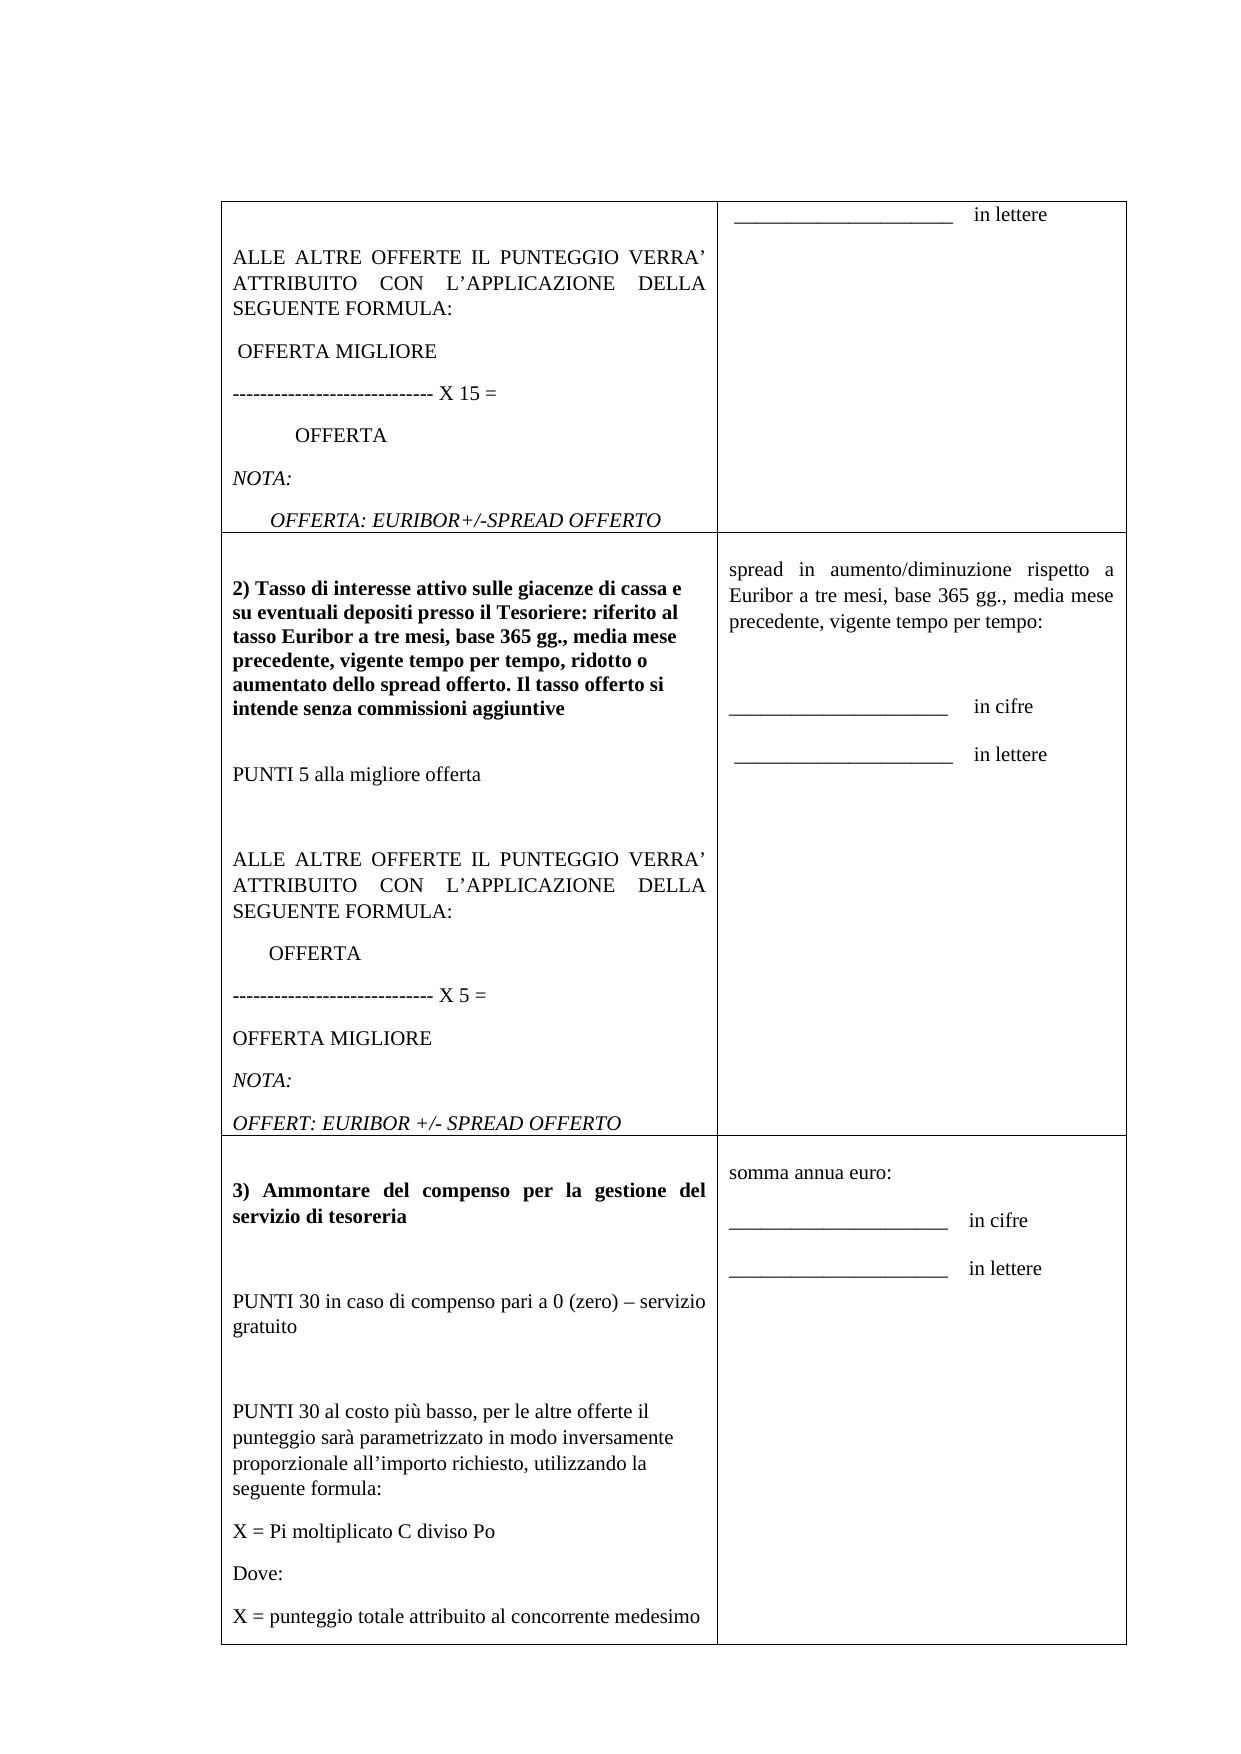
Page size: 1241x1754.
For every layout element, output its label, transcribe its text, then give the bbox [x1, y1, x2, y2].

table_cell spread in aumento/diminuzione rispetto a Euribor a tre mesi, base 365 gg., media mese precedente, vigente tempo per tempo: _____________________ in cifre _____________________ in lettere [718, 533, 1126, 1135]
table_cell somma annua euro: _____________________ in cifre _____________________ in lettere [718, 1136, 1126, 1644]
table_cell 2) Tasso di interesse attivo sulle giacenze di cassa e su eventuali depositi presso il Tesoriere: riferito al tasso Euribor a tre mesi, base 365 gg., media mese precedente, vigente tempo per tempo, ridotto o aumentato dello spread offerto. Il tasso offerto si intende senza commissioni aggiuntive PUNTI 5 alla migliore offerta ALLE ALTRE OFFERTE IL PUNTEGGIO VERRA’ ATTRIBUITO CON L’APPLICAZIONE DELLA SEGUENTE FORMULA: OFFERTA ----------------------------- X 5 = OFFERTA MIGLIORE NOTA: OFFERT: EURIBOR +/- SPREAD OFFERTO [222, 533, 717, 1135]
table_cell ALLE ALTRE OFFERTE IL PUNTEGGIO VERRA’ ATTRIBUITO CON L’APPLICAZIONE DELLA SEGUENTE FORMULA: OFFERTA MIGLIORE ----------------------------- X 15 = OFFERTA NOTA: OFFERTA: EURIBOR+/-SPREAD OFFERTO [222, 202, 717, 532]
table_cell _____________________ in lettere [718, 202, 1126, 532]
table_cell 3) Ammontare del compenso per la gestione del servizio di tesoreria PUNTI 30 in caso di compenso pari a 0 (zero) – servizio gratuito PUNTI 30 al costo più basso, per le altre offerte il punteggio sarà parametrizzato in modo inversamente proporzionale all’importo richiesto, utilizzando la seguente formula: X = Pi moltiplicato C diviso Po Dove: X = punteggio totale attribuito al concorrente medesimo [222, 1136, 717, 1644]
